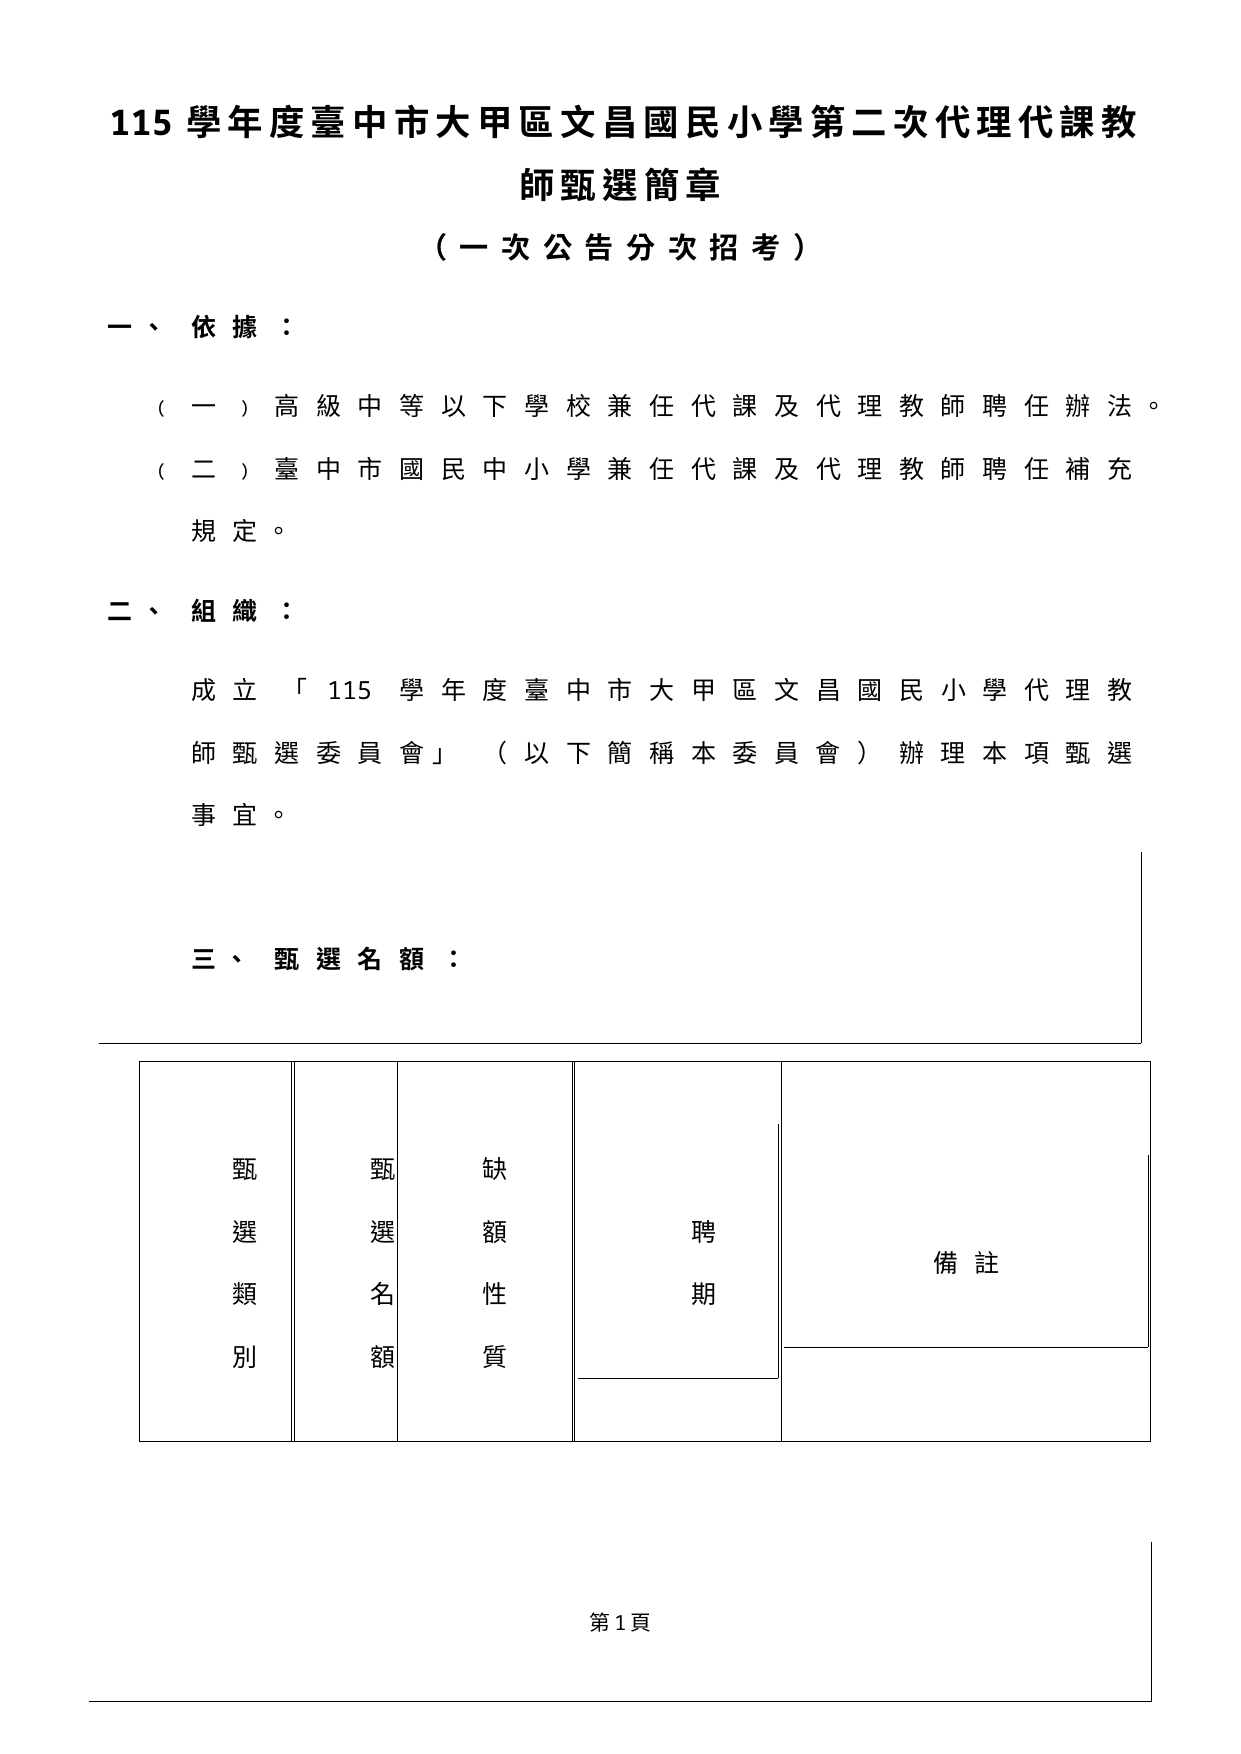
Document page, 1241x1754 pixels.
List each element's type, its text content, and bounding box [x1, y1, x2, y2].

table_header 甄選類別 [140, 1062, 291, 1441]
table_header 聘期 [575, 1062, 781, 1441]
text 一、依據： [99, 283, 1141, 346]
text ﹙一﹚高級中等以下學校兼任代課及代理教師聘任辦法。 [122, 363, 1141, 426]
text 成立「115學年度臺中市大甲區文昌國民小學代理教師甄選委員會」（以下簡稱本委員會）辦理本項甄選事宜。 [144, 647, 1141, 835]
text 三、甄選名額： [99, 852, 1141, 1043]
text （一次公告分次招考） [99, 204, 1141, 266]
text 二、組織： [99, 568, 1141, 630]
table_header 缺額性質 [398, 1062, 572, 1441]
table_header 甄選名額 [295, 1062, 397, 1441]
text 115學年度臺中市大甲區文昌國民小學第二次代理代課教師甄選簡章 [99, 79, 1141, 204]
text ﹙二﹚臺中市國民中小學兼任代課及代理教師聘任補充規定。 [122, 426, 1141, 551]
table_header 備註 [782, 1062, 1150, 1441]
